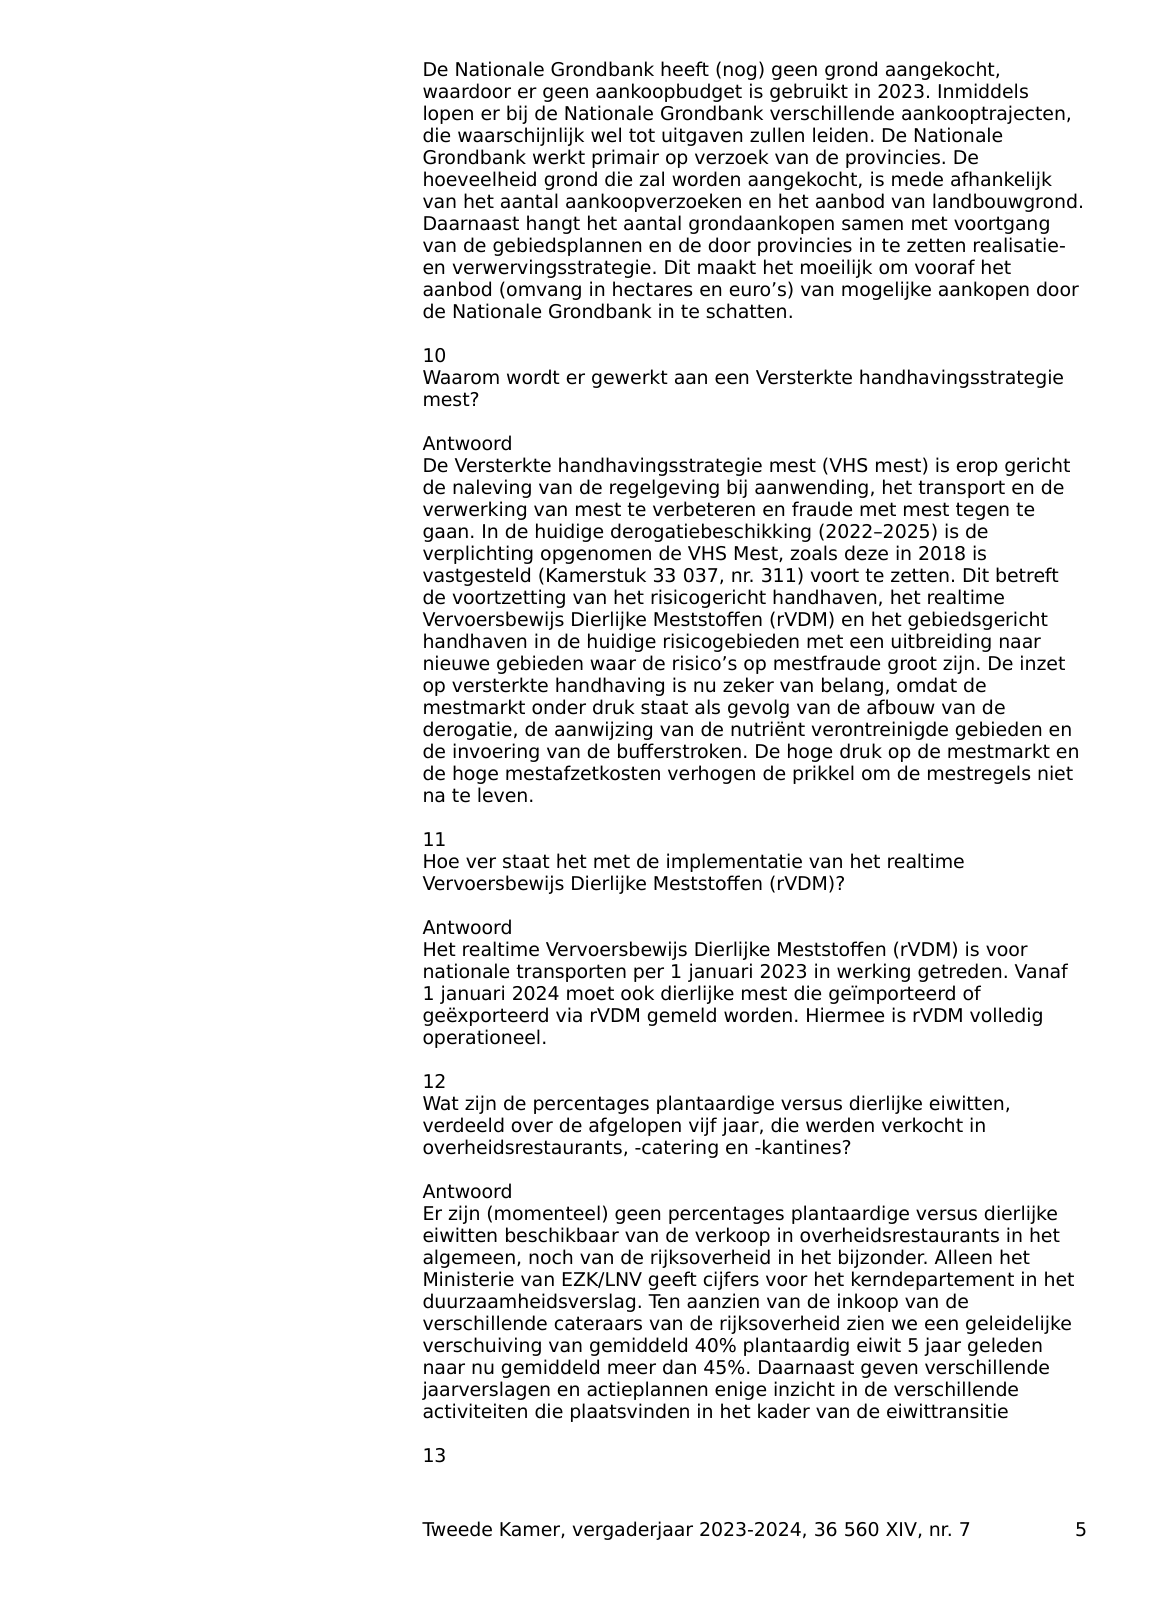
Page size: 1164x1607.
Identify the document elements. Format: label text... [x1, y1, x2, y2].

text De Versterkte handhavingsstrategie mest (VHS mest) is erop gericht de naleving van de regelgeving bij aanwending, het transport en de verwerking van mest te verbeteren en fraude met mest tegen te gaan. In de huidige derogatiebeschikking (2022–2025) is de verplichting opgenomen de VHS Mest, zoals deze in 2018 is vastgesteld (Kamerstuk 33 037, nr. 311) voort te zetten. Dit betreft de voortzetting van het risicogericht handhaven, het realtime Vervoersbewijs Dierlijke Meststoffen (rVDM) en het gebiedsgericht handhaven in de huidige risicogebieden met een uitbreiding naar nieuwe gebieden waar de risico’s op mestfraude groot zijn. De inzet op versterkte handhaving is nu zeker van belang, omdat de mestmarkt onder druk staat als gevolg van de afbouw van de derogatie, de aanwijzing van de nutriënt verontreinigde gebieden en de invoering van de bufferstroken. De hoge druk op de mestmarkt en de hoge mestafzetkosten verhogen de prikkel om de mestregels niet na te leven. [422, 455, 1087, 807]
text 10 [422, 345, 1087, 367]
text De Nationale Grondbank heeft (nog) geen grond aangekocht, waardoor er geen aankoopbudget is gebruikt in 2023. Inmiddels lopen er bij de Nationale Grondbank verschillende aankooptrajecten, die waarschijnlijk wel tot uitgaven zullen leiden. De Nationale Grondbank werkt primair op verzoek van de provincies. De hoeveelheid grond die zal worden aangekocht, is mede afhankelijk van het aantal aankoopverzoeken en het aanbod van landbouwgrond. Daarnaast hangt het aantal grondaankopen samen met voortgang van de gebiedsplannen en de door provincies in te zetten realisatie- en verwervingsstrategie. Dit maakt het moeilijk om vooraf het aanbod (omvang in hectares en euro’s) van mogelijke aankopen door de Nationale Grondbank in te schatten. [422, 59, 1087, 323]
text 12 [422, 1071, 1087, 1093]
text 13 [422, 1445, 1087, 1467]
text Antwoord [422, 433, 1087, 455]
text Antwoord [422, 1181, 1087, 1203]
text 11 [422, 829, 1087, 851]
text Waarom wordt er gewerkt aan een Versterkte handhavingsstrategie mest? [422, 367, 1087, 411]
text Er zijn (momenteel) geen percentages plantaardige versus dierlijke eiwitten beschikbaar van de verkoop in overheidsrestaurants in het algemeen, noch van de rijksoverheid in het bijzonder. Alleen het Ministerie van EZK/LNV geeft cijfers voor het kerndepartement in het duurzaamheidsverslag. Ten aanzien van de inkoop van de verschillende cateraars van de rijksoverheid zien we een geleidelijke verschuiving van gemiddeld 40% plantaardig eiwit 5 jaar geleden naar nu gemiddeld meer dan 45%. Daarnaast geven verschillende jaarverslagen en actieplannen enige inzicht in de verschillende activiteiten die plaatsvinden in het kader van de eiwittransitie [422, 1203, 1087, 1423]
text Het realtime Vervoersbewijs Dierlijke Meststoffen (rVDM) is voor nationale transporten per 1 januari 2023 in werking getreden. Vanaf 1 januari 2024 moet ook dierlijke mest die geïmporteerd of geëxporteerd via rVDM gemeld worden. Hiermee is rVDM volledig operationeel. [422, 939, 1087, 1049]
text Hoe ver staat het met de implementatie van het realtime Vervoersbewijs Dierlijke Meststoffen (rVDM)? [422, 851, 1087, 895]
text Wat zijn de percentages plantaardige versus dierlijke eiwitten, verdeeld over de afgelopen vijf jaar, die werden verkocht in overheidsrestaurants, -catering en -kantines? [422, 1093, 1087, 1159]
text Antwoord [422, 917, 1087, 939]
